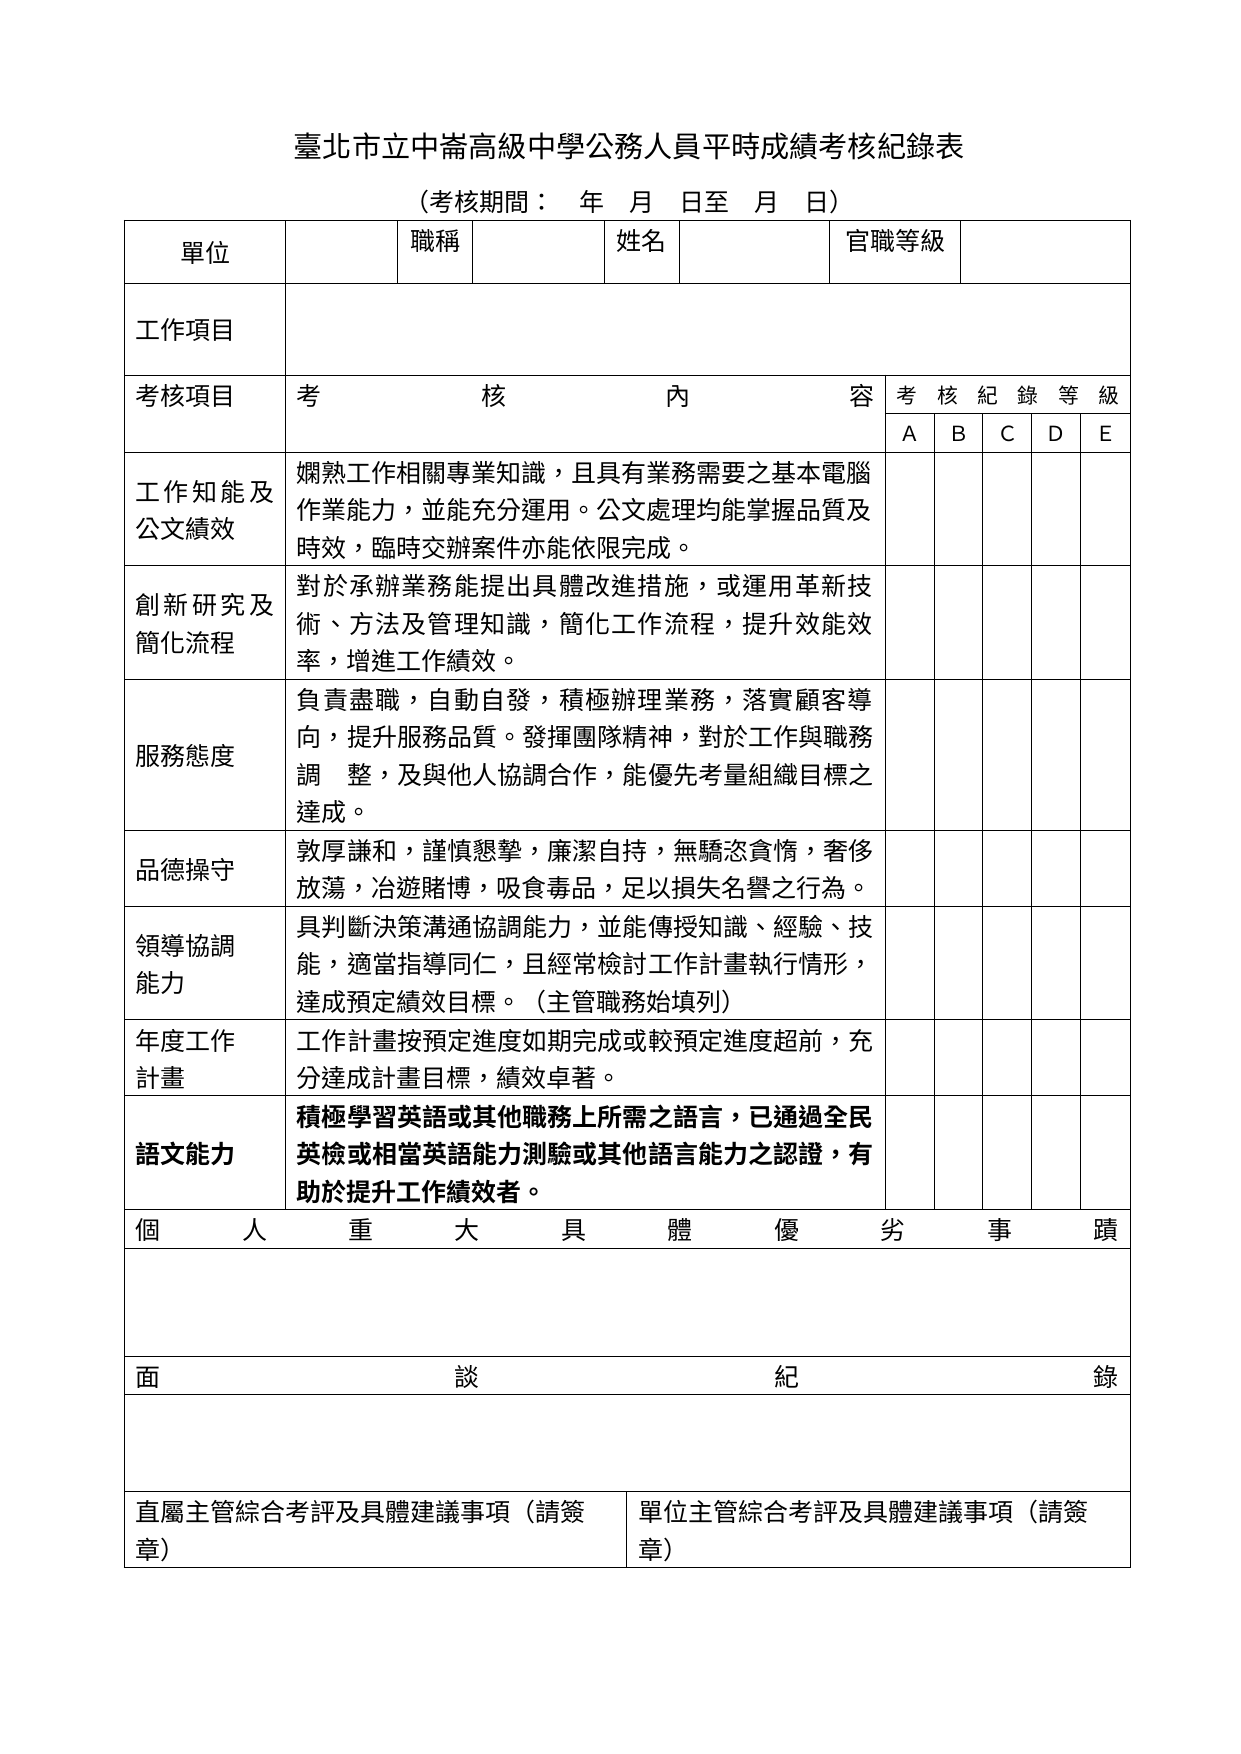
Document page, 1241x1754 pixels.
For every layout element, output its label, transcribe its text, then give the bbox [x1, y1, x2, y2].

table_cell [886, 566, 934, 679]
table_header 姓名 [605, 221, 679, 282]
table_cell [983, 907, 1031, 1019]
table_cell [1032, 831, 1080, 906]
table_cell [286, 284, 1130, 374]
table_cell 工作項目 [125, 284, 285, 374]
table_header 單位 [125, 221, 285, 282]
table_cell [1081, 1020, 1130, 1095]
table_cell 工作知能及公文績效 [125, 453, 285, 565]
table_cell [1081, 831, 1130, 906]
table_cell [1032, 680, 1080, 830]
table_cell Ｅ [1081, 414, 1130, 452]
table_cell [1032, 453, 1080, 565]
table_cell 創新研究及簡化流程 [125, 566, 285, 679]
table_cell 個人重大具體優劣事蹟 [125, 1210, 1130, 1247]
table_header [286, 221, 397, 282]
table_cell [1032, 907, 1080, 1019]
table_cell 品德操守 [125, 831, 285, 906]
table_cell [886, 831, 934, 906]
table_cell [983, 680, 1031, 830]
table_header [680, 221, 829, 282]
table_cell 單位主管綜合考評及具體建議事項（請簽章） [627, 1492, 1130, 1567]
table_cell [1081, 1096, 1130, 1209]
table_cell 積極學習英語或其他職務上所需之語言，已通過全民英檢或相當英語能力測驗或其他語言能力之認證，有助於提升工作績效者。 [286, 1096, 885, 1209]
table_cell [1032, 1096, 1080, 1209]
table_cell [983, 1096, 1031, 1209]
table_cell Ａ [886, 414, 934, 452]
table_cell [1032, 566, 1080, 679]
table_cell [886, 1096, 934, 1209]
table_cell 工作計畫按預定進度如期完成或較預定進度超前，充分達成計畫目標，績效卓著。 [286, 1020, 885, 1095]
table_cell [983, 1020, 1031, 1095]
table_cell [935, 680, 982, 830]
table_cell 對於承辦業務能提出具體改進措施，或運用革新技術、方法及管理知識，簡化工作流程，提升效能效率，增進工作績效。 [286, 566, 885, 679]
table_cell [983, 566, 1031, 679]
table_cell 考核內容 [286, 376, 885, 452]
table_cell [1032, 1020, 1080, 1095]
table_cell [935, 453, 982, 565]
table_cell [1081, 907, 1130, 1019]
table_header 職稱 [398, 221, 472, 282]
table_cell [125, 1249, 1130, 1356]
table_cell [886, 907, 934, 1019]
table_cell 年度工作 計畫 [125, 1020, 285, 1095]
table_cell [935, 1096, 982, 1209]
table_header 官職等級 [830, 221, 960, 282]
table_cell Ｂ [935, 414, 982, 452]
table_cell 考核紀錄等級 [886, 376, 1130, 413]
table_header [473, 221, 604, 282]
table_cell Ｄ [1032, 414, 1080, 452]
table_cell 服務態度 [125, 680, 285, 830]
table_cell 直屬主管綜合考評及具體建議事項（請簽章） [125, 1492, 626, 1567]
table_cell 面談紀錄 [125, 1357, 1130, 1394]
table_cell [886, 1020, 934, 1095]
table_cell [983, 831, 1031, 906]
table_cell Ｃ [983, 414, 1031, 452]
text （考核期間： 年 月 日至 月 日） [136, 182, 1122, 220]
table_cell [935, 831, 982, 906]
table_cell 敦厚謙和，謹慎懇摯，廉潔自持，無驕恣貪惰，奢侈放蕩，冶遊賭博，吸食毒品，足以損失名譽之行為。 [286, 831, 885, 906]
table_cell [935, 1020, 982, 1095]
text 臺北市立中崙高級中學公務人員平時成績考核紀錄表 [136, 107, 1122, 182]
table_cell 具判斷決策溝通協調能力，並能傳授知識、經驗、技能，適當指導同仁，且經常檢討工作計畫執行情形，達成預定績效目標。（主管職務始填列） [286, 907, 885, 1019]
table_cell [935, 907, 982, 1019]
table_cell 領導協調 能力 [125, 907, 285, 1019]
table_cell 負責盡職，自動自發，積極辦理業務，落實顧客導向，提升服務品質。發揮團隊精神，對於工作與職務調 整，及與他人協調合作，能優先考量組織目標之達成。 [286, 680, 885, 830]
table_cell 考核項目 [125, 376, 285, 452]
table_cell [1081, 453, 1130, 565]
table_cell [1081, 680, 1130, 830]
table_cell 嫻熟工作相關專業知識，且具有業務需要之基本電腦作業能力，並能充分運用。公文處理均能掌握品質及時效，臨時交辦案件亦能依限完成。 [286, 453, 885, 565]
table_cell [983, 453, 1031, 565]
table_cell [886, 453, 934, 565]
table_cell [125, 1395, 1130, 1491]
table_cell [935, 566, 982, 679]
table_cell 語文能力 [125, 1096, 285, 1209]
table_cell [886, 680, 934, 830]
table_header [961, 221, 1130, 282]
table_cell [1081, 566, 1130, 679]
